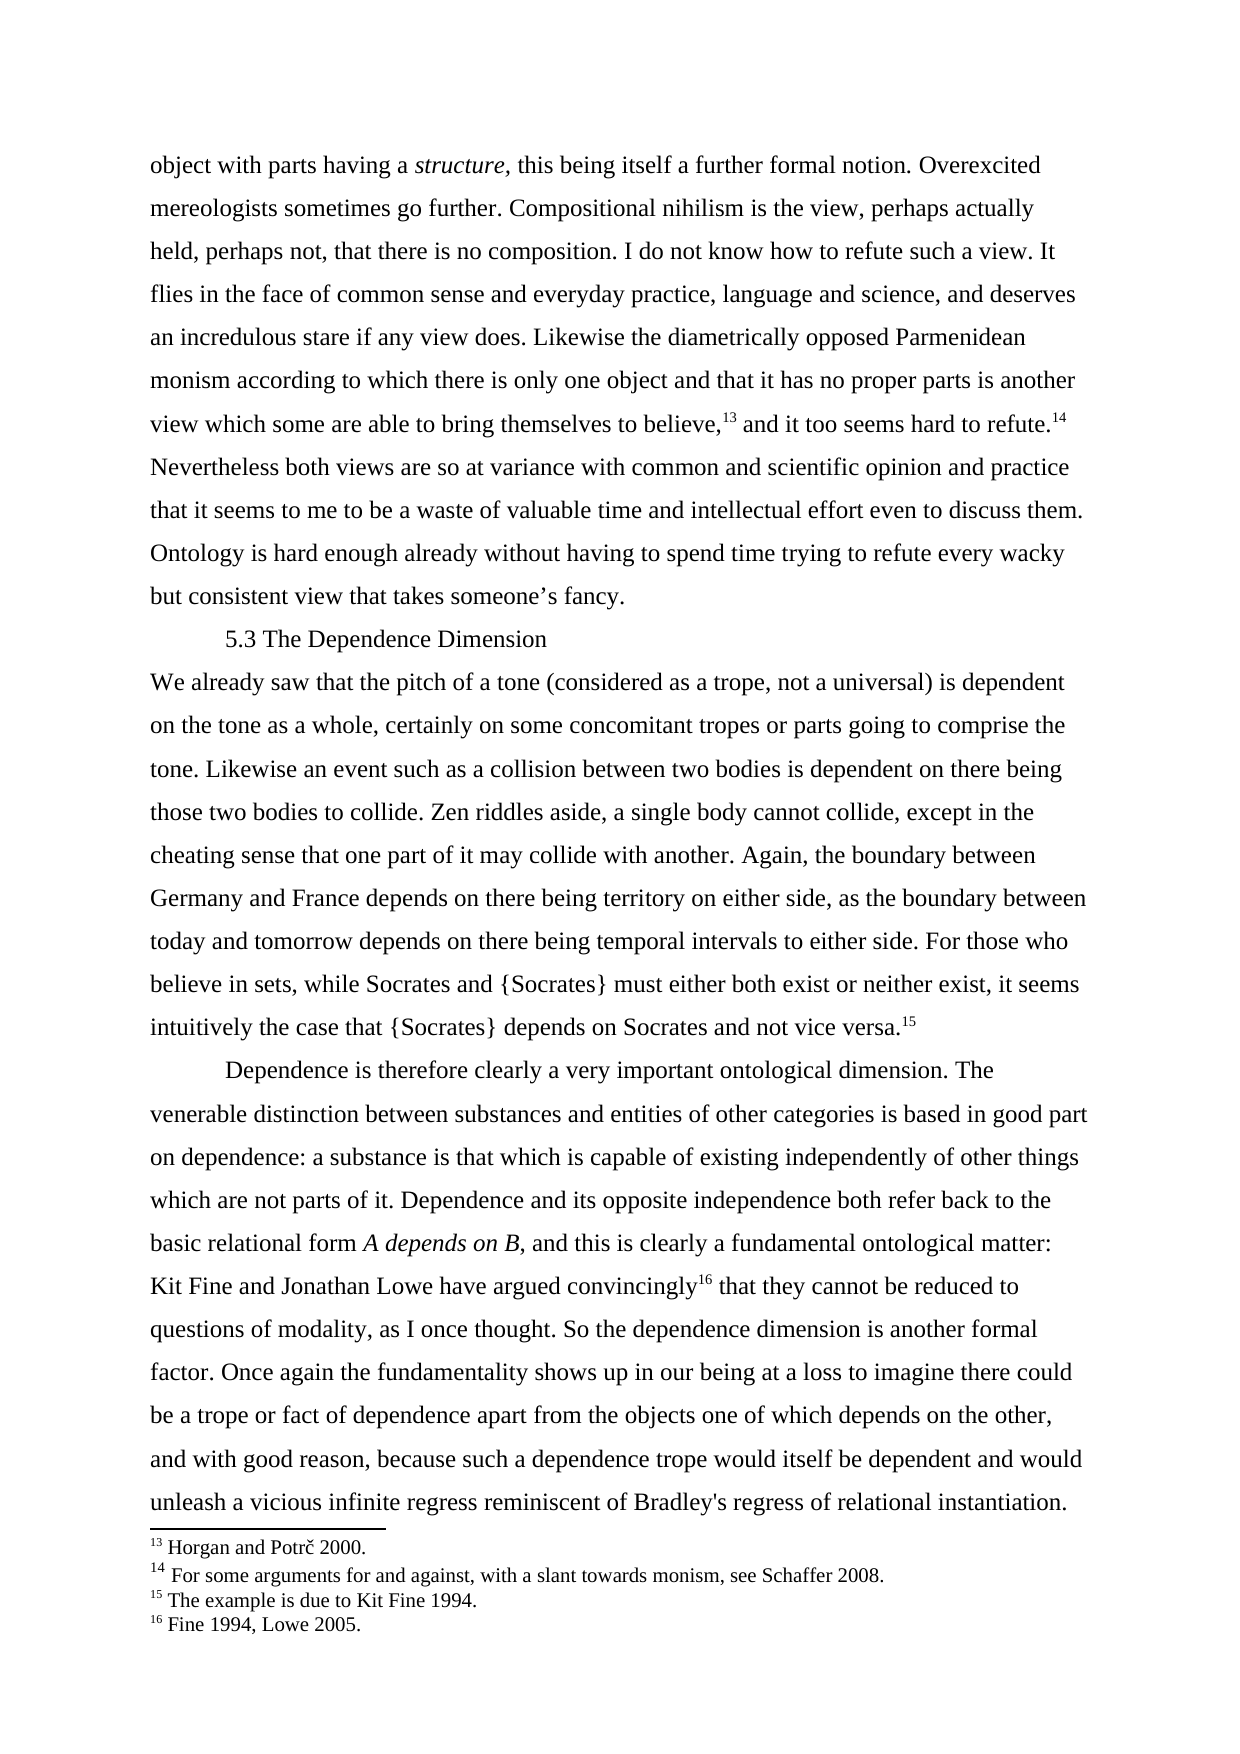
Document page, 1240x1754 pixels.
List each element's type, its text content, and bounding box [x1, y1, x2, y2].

text Dependence is therefore clearly a very important ontological dimension. The venerable distinction between substances and entities of other categories is based in good part on dependence: a substance is that which is capable of existing indepen­dently of other things which are not parts of it. Dependence and its opposite inde­pen­dence both refer back to the basic relational form A depends on B, and this is clearly a fundamental ontological matter: Kit Fine and Jonathan Lowe have argued convincingly that they cannot be reduced to questions of modality, as I once thought. So the dependence dimension is another formal factor. Once again the fundamentality shows up in our being at a loss to imagine there could be a trope or fact of dependence apart from the objects one of which depends on the other, and with good reason, because such a dependence trope would itself be dependent and would unleash a vicious infinite regress reminiscent of Bradley's regress of relational instantiation. [150, 1056, 1089, 1516]
list The Dependence Dimension [225, 624, 1089, 653]
text For some arguments for and against, with a slant towards monism, see Schaffer 2008. [150, 1559, 1089, 1588]
text The example is due to Kit Fine 1994. [150, 1588, 1089, 1612]
text Fine 1994, Lowe 2005. [150, 1612, 1089, 1636]
text We already saw that the pitch of a tone (considered as a trope, not a universal) is dependent on the tone as a whole, certainly on some concomitant tropes or parts going to comprise the tone. Likewise an event such as a collision between two bodies is dependent on there being those two bodies to collide. Zen riddles aside, a single body cannot collide, except in the cheating sense that one part of it may collide with another. Again, the boundary between Germany and France depends on there being territory on either side, as the boundary between today and tomorrow depends on there being temporal intervals to either side. For those who believe in sets, while Socrates and {Socrates} must either both exist or neither exist, it seems intuitively the case that {Socrates} depends on Socrates and not vice versa. [150, 667, 1089, 1041]
text Horgan and Potrč 2000. [150, 1535, 1089, 1559]
text object with parts having a structure, this being itself a further formal notion. Overexcited mereologists sometimes go further. Compositional nihilism is the view, perhaps actually held, perhaps not, that there is no composition. I do not know how to refute such a view. It flies in the face of common sense and everyday practice, language and science, and deserves an incredulous stare if any view does. Likewise the diametrically opposed Parmenidean monism according to which there is only one object and that it has no proper parts is another view which some are able to bring themselves to believe, and it too seems hard to refute. Nevertheless both views are so at variance with common and scientific opinion and practice that it seems to me to be a waste of valuable time and intellectual effort even to discuss them. Ontology is hard enough already without having to spend time trying to refute every wacky but consistent view that takes someone’s fancy. [150, 150, 1089, 610]
